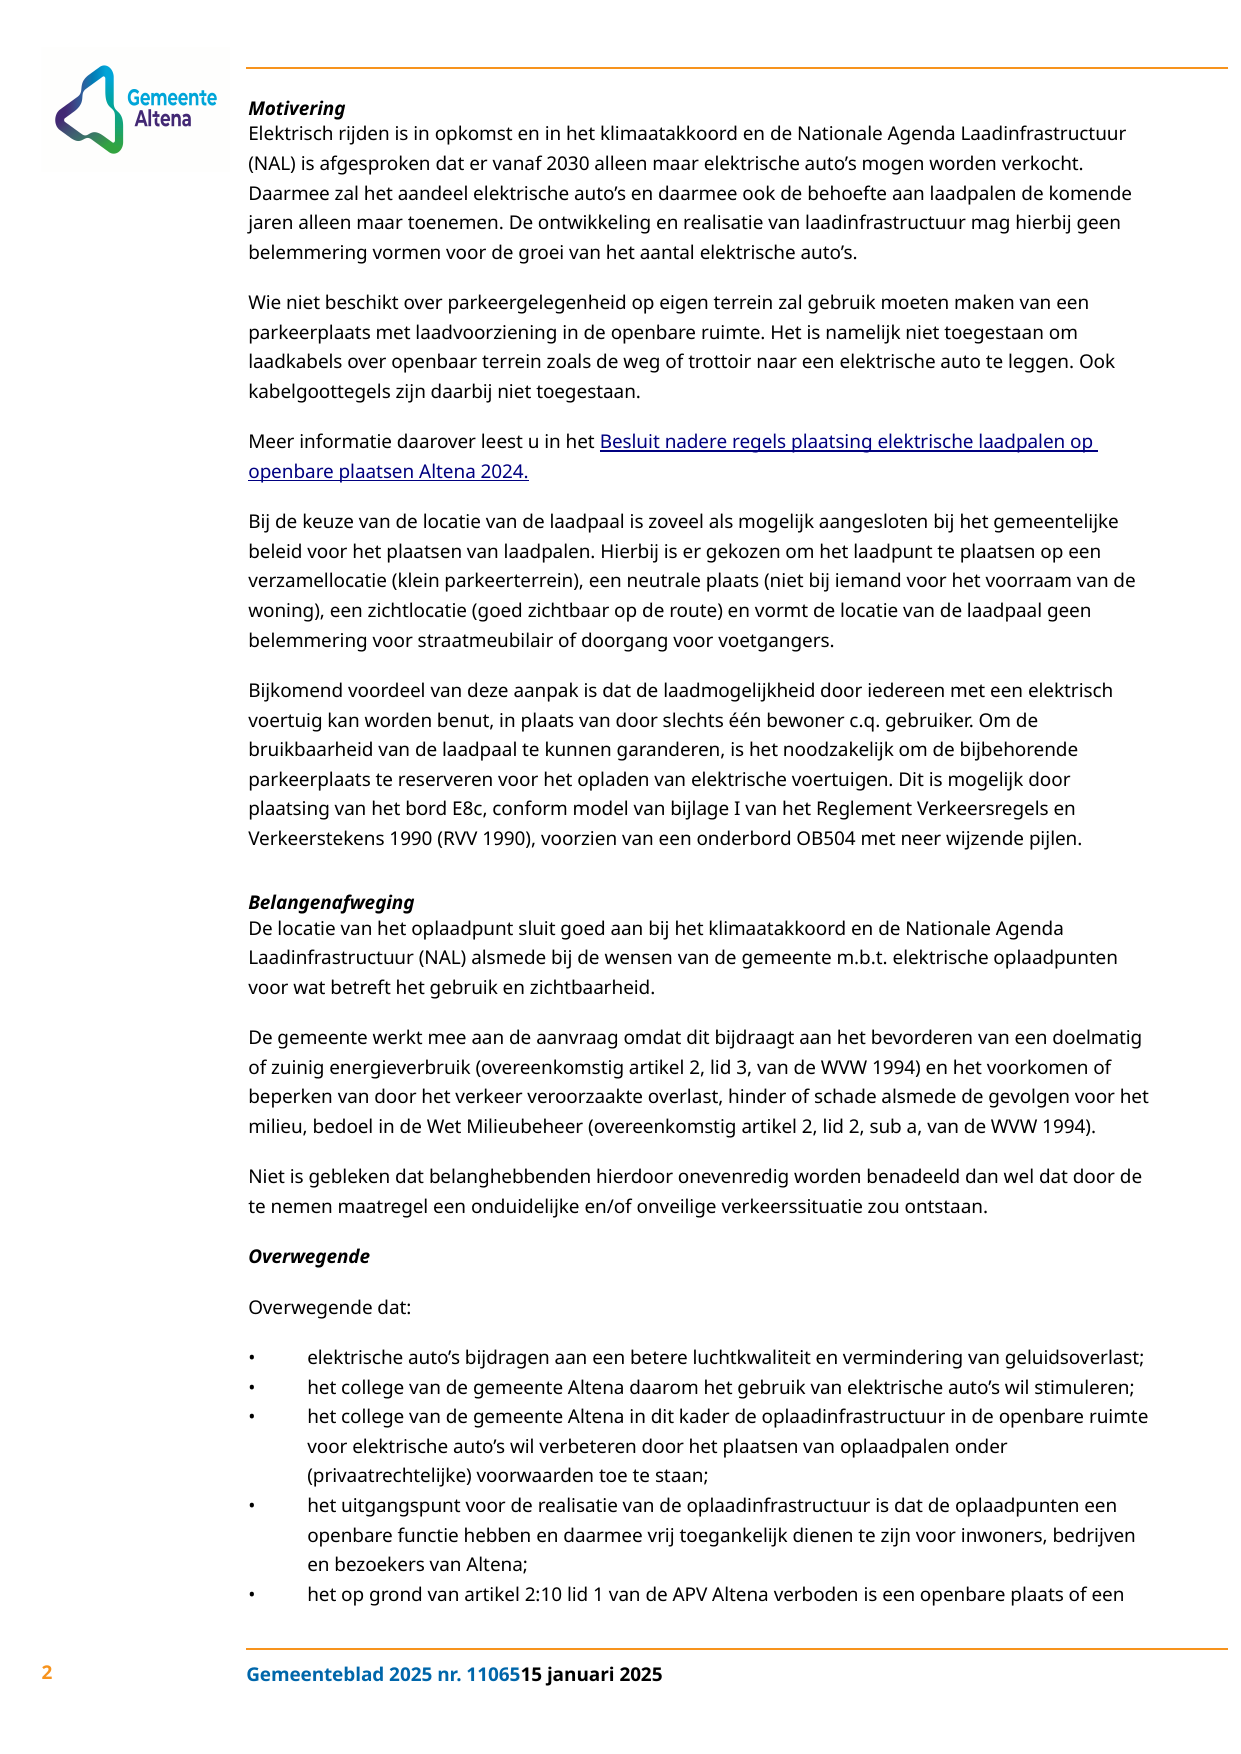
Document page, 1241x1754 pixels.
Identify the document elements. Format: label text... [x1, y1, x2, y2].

text Motivering [248, 95, 1152, 121]
list het college van de gemeente Altena daarom het gebruik van elektrische auto’s wil stimuleren; [248, 1374, 1152, 1400]
text De gemeente werkt mee aan de aanvraag omdat dit bijdraagt aan het bevorderen van een doelmatig of zuinig energieverbruik (overeenkomstig artikel 2, lid 3, van de WVW 1994) en het voorkomen of beperken van door het verkeer veroorzaakte overlast, hinder of schade alsmede de gevolgen voor het milieu, bedoel in de Wet Milieubeheer (overeenkomstig artikel 2, lid 2, sub a, van de WVW 1994). [248, 1024, 1152, 1139]
text Bij de keuze van de locatie van de laadpaal is zoveel als mogelijk aangesloten bij het gemeentelijke beleid voor het plaatsen van laadpalen. Hierbij is er gekozen om het laadpunt te plaatsen op een verzamellocatie (klein parkeerterrein), een neutrale plaats (niet bij iemand voor het voorraam van de woning), een zichtlocatie (goed zichtbaar op de route) en vormt de locatie van de laadpaal geen belemmering voor straatmeubilair of doorgang voor voetgangers. [248, 508, 1152, 652]
text Wie niet beschikt over parkeergelegenheid op eigen terrein zal gebruik moeten maken van een parkeerplaats met laadvoorziening in de openbare ruimte. Het is namelijk niet toegestaan om laadkabels over openbaar terrein zoals de weg of trottoir naar een elektrische auto te leggen. Ook kabelgoottegels zijn daarbij niet toegestaan. [248, 289, 1152, 404]
list het uitgangspunt voor de realisatie van de oplaadinfrastructuur is dat de oplaadpunten een openbare functie hebben en daarmee vrij toegankelijk dienen te zijn voor inwoners, bedrijven en bezoekers van Altena; [248, 1492, 1152, 1577]
list het college van de gemeente Altena in dit kader de oplaadinfrastructuur in de openbare ruimte voor elektrische auto’s wil verbeteren door het plaatsen van oplaadpalen onder (privaatrechtelijke) voorwaarden toe te staan; [248, 1403, 1152, 1488]
text Overwegende dat: [248, 1294, 1152, 1320]
text Belangenafweging [248, 889, 1152, 915]
text De locatie van het oplaadpunt sluit goed aan bij het klimaatakkoord en de Nationale Agenda Laadinfrastructuur (NAL) alsmede bij de wensen van de gemeente m.b.t. elektrische oplaadpunten voor wat betreft het gebruik en zichtbaarheid. [248, 915, 1152, 1000]
text Elektrisch rijden is in opkomst en in het klimaatakkoord en de Nationale Agenda Laadinfrastructuur (NAL) is afgesproken dat er vanaf 2030 alleen maar elektrische auto’s mogen worden verkocht. Daarmee zal het aandeel elektrische auto’s en daarmee ook de behoefte aan laadpalen de komende jaren alleen maar toenemen. De ontwikkeling en realisatie van laadinfrastructuur mag hierbij geen belemmering vormen voor de groei van het aantal elektrische auto’s. [248, 121, 1152, 264]
text Meer informatie daarover leest u in het Besluit nadere regels plaatsing elektrische laadpalen op openbare plaatsen Altena 2024. [248, 428, 1152, 484]
text Bijkomend voordeel van deze aanpak is dat de laadmogelijkheid door iedereen met een elektrisch voertuig kan worden benut, in plaats van door slechts één bewoner c.q. gebruiker. Om de bruikbaarheid van de laadpaal te kunnen garanderen, is het noodzakelijk om de bijbehorende parkeerplaats te reserveren voor het opladen van elektrische voertuigen. Dit is mogelijk door plaatsing van het bord E8c, conform model van bijlage I van het Reglement Verkeersregels en Verkeerstekens 1990 (RVV 1990), voorzien van een onderbord OB504 met neer wijzende pijlen. [248, 677, 1152, 851]
text Overwegende [248, 1243, 1152, 1269]
list elektrische auto’s bijdragen aan een betere luchtkwaliteit en vermindering van geluidsoverlast; [248, 1344, 1152, 1370]
picture [41, 47, 231, 172]
list het op grond van artikel 2:10 lid 1 van de APV Altena verboden is een openbare plaats of een [248, 1581, 1152, 1607]
text Niet is gebleken dat belanghebbenden hierdoor onevenredig worden benadeeld dan wel dat door de te nemen maatregel een onduidelijke en/of onveilige verkeerssituatie zou ontstaan. [248, 1163, 1152, 1219]
